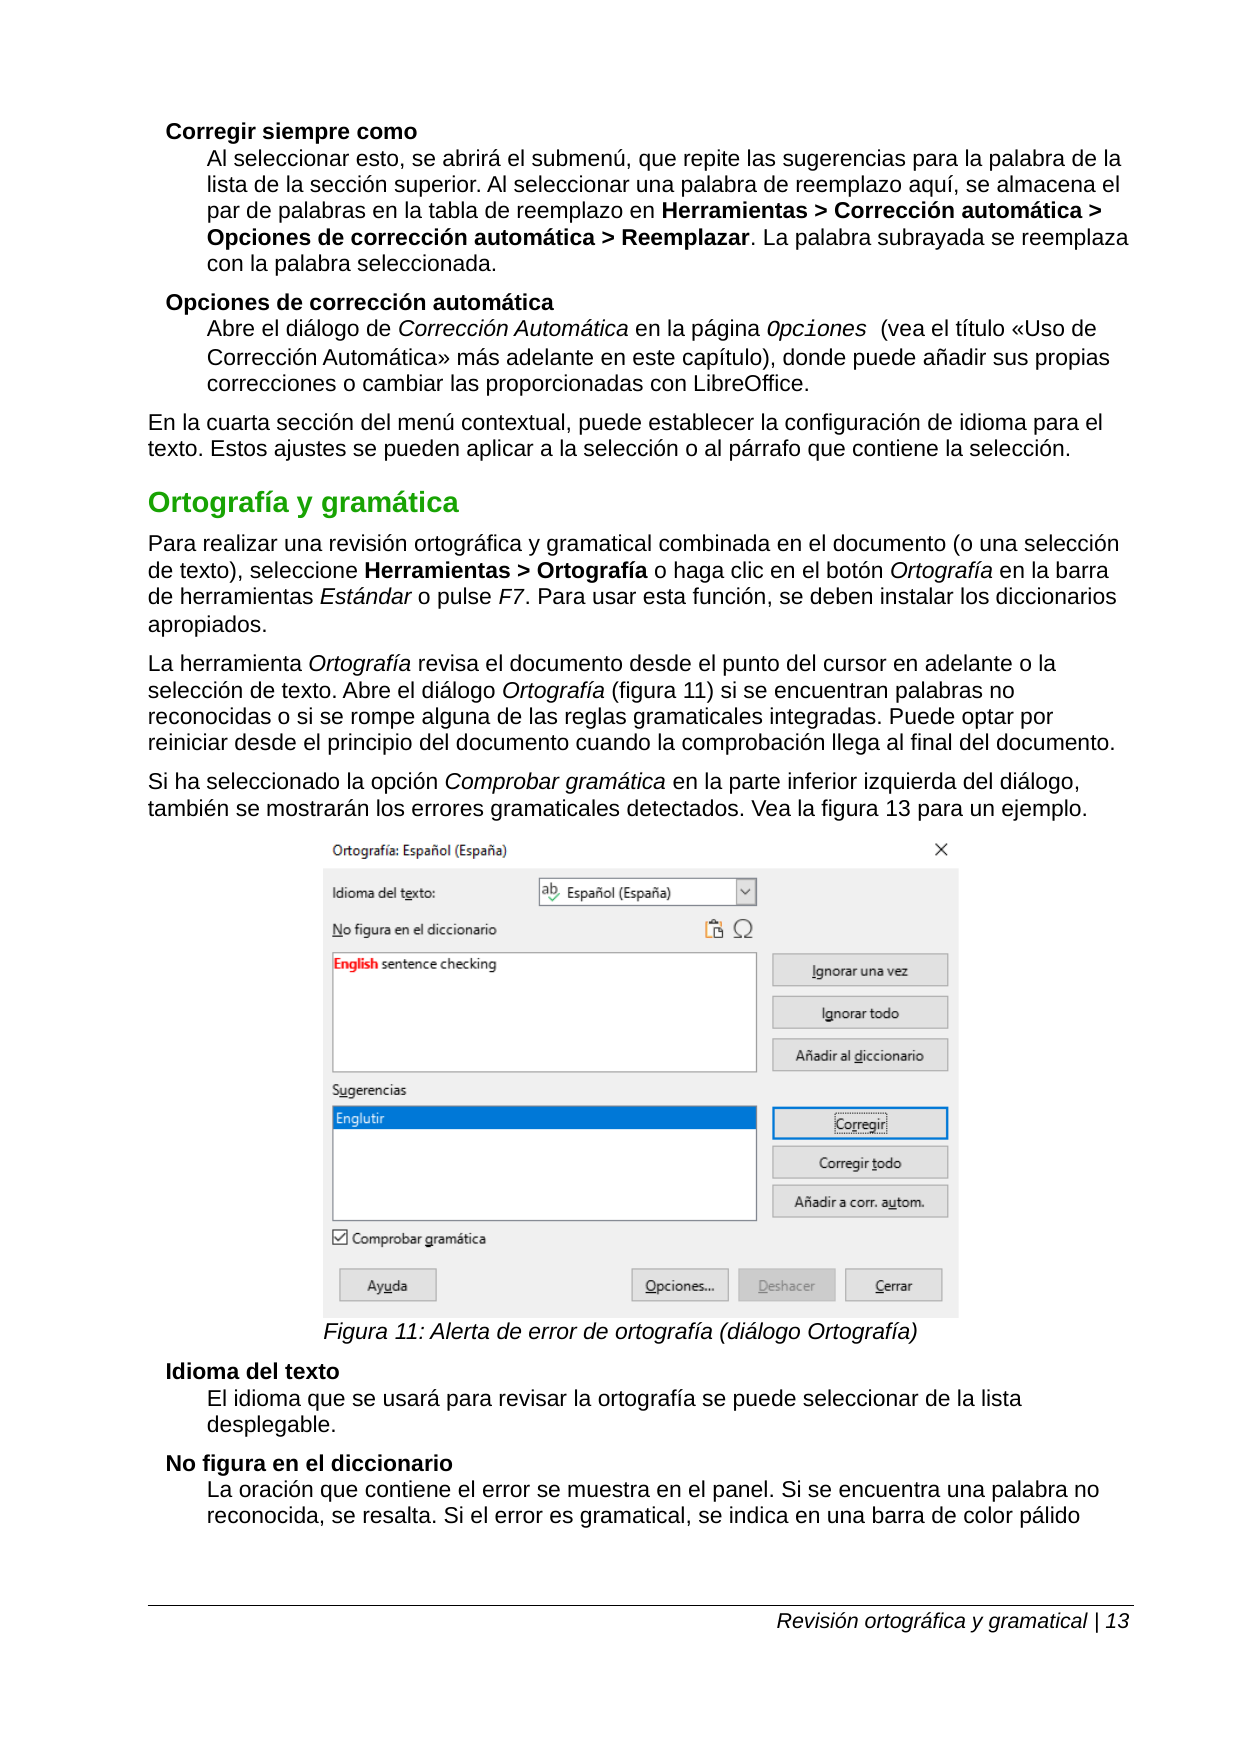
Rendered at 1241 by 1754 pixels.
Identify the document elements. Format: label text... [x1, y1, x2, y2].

text Idioma del texto [165, 1358, 1134, 1384]
text Para realizar una revisión ortográfica y gramatical combinada en el documento (o una selección de texto), seleccione Herramientas > Ortografía o haga clic en el botón Ortografía en la barra de herramientas Estándar o pulse F7. Para usar esta función, se deben instalar los diccionarios apropiados. [148, 530, 1134, 638]
subtitle Ortografía y gramática [148, 485, 1134, 518]
text El idioma que se usará para revisar la ortografía se puede seleccionar de la lista desplegable. [207, 1384, 1134, 1437]
text La herramienta Ortografía revisa el documento desde el punto del cursor en adelante o la selección de texto. Abre el diálogo Ortografía (figura 11) si se encuentran palabras no reconocidas o si se rompe alguna de las reglas gramaticales integradas. Puede optar por reiniciar desde el principio del documento cuando la comprobación llega al final del documento. [148, 650, 1134, 756]
text Figura 11: Alerta de error de ortografía (diálogo Ortografía) [323, 1318, 958, 1344]
text Corregir siempre como [165, 118, 1134, 144]
text En la cuarta sección del menú contextual, puede establecer la configuración de idioma para el texto. Estos ajustes se pueden aplicar a la selección o al párrafo que contiene la selección. [148, 409, 1134, 461]
text Opciones de corrección automática [165, 289, 1134, 315]
text Al seleccionar esto, se abrirá el submenú, que repite las sugerencias para la palabra de la lista de la sección superior. Al seleccionar una palabra de reemplazo aquí, se almacena el par de palabras en la tabla de reemplazo en Herramientas > Corrección automática > Opciones de corrección automática > Reemplazar. La palabra subrayada se reemplaza con la palabra seleccionada. [207, 144, 1134, 276]
text No figura en el diccionario [165, 1450, 1134, 1476]
text La oración que contiene el error se muestra en el panel. Si se encuentra una palabra no reconocida, se resalta. Si el error es gramatical, se indica en una barra de color pálido [207, 1476, 1134, 1529]
text Abre el diálogo de Corrección Automática en la página Opciones (vea el título «Uso de Corrección Automática» más adelante en este capítulo), donde puede añadir sus propias correcciones o cambiar las proporcionadas con LibreOffice. [207, 315, 1134, 396]
text Si ha seleccionado la opción Comprobar gramática en la parte inferior izquierda del diálogo, también se mostrarán los errores gramaticales detectados. Vea la figura 13 para un ejemplo. [148, 768, 1134, 821]
picture [323, 833, 959, 1318]
